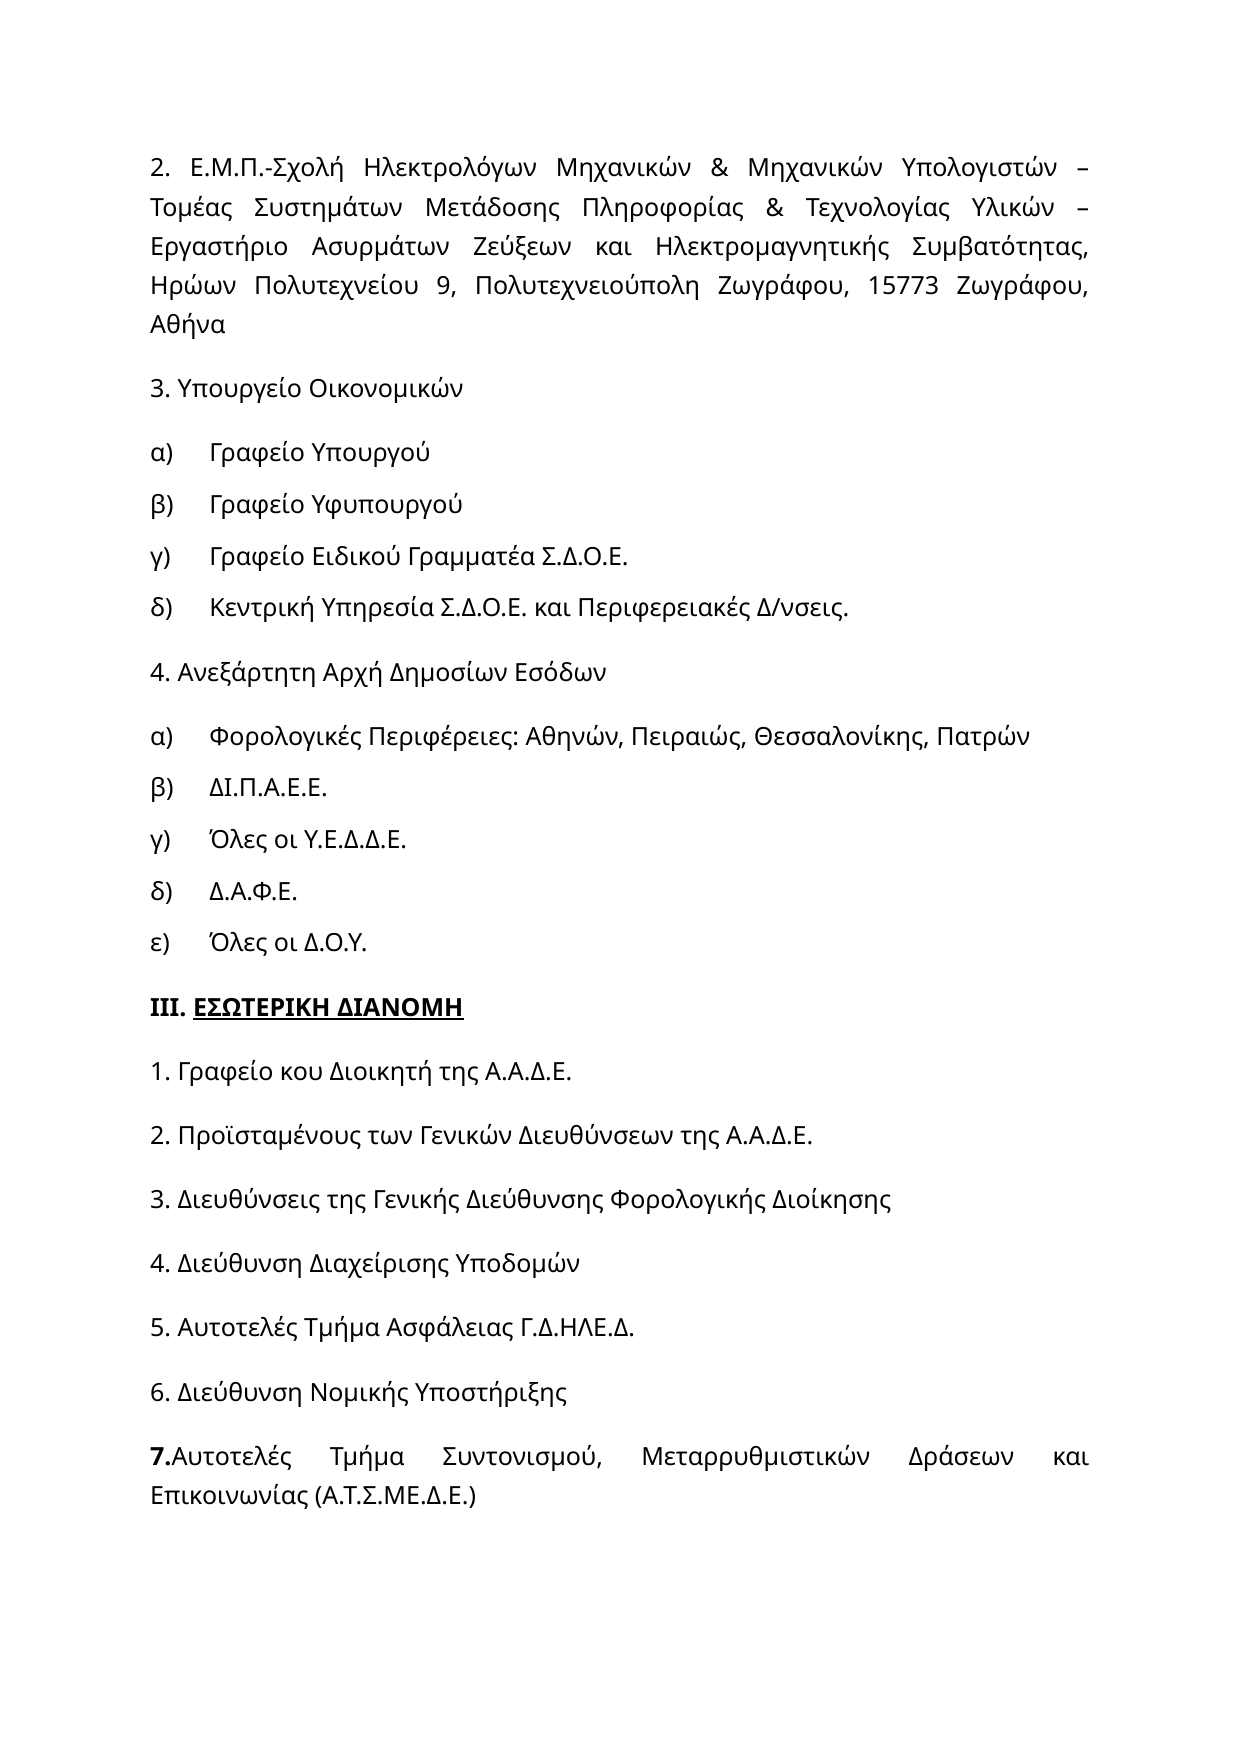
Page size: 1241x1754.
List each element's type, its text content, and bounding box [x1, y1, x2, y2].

list δ) Δ.Α.Φ.Ε. [150, 873, 1090, 907]
text 7.Αυτοτελές Τμήμα Συντονισμού, Μεταρρυθμιστικών Δράσεων και Επικοινωνίας (Α.Τ.Σ.ΜΕ.Δ.Ε.) [150, 1438, 1090, 1512]
list γ) Γραφείο Ειδικού Γραμματέα Σ.Δ.Ο.Ε. [150, 538, 1090, 572]
text 3. Υπουργείο Οικονομικών [150, 371, 1090, 405]
list ε) Όλες οι Δ.Ο.Υ. [150, 925, 1090, 959]
text 1. Γραφείο κου Διοικητή της Α.Α.Δ.Ε. [150, 1053, 1090, 1087]
text 3. Διευθύνσεις της Γενικής Διεύθυνσης Φορολογικής Διοίκησης [150, 1182, 1090, 1216]
list γ) Όλες οι Υ.Ε.Δ.Δ.Ε. [150, 822, 1090, 856]
list α) Φορολογικές Περιφέρειες: Αθηνών, Πειραιώς, Θεσσαλονίκης, Πατρών [150, 718, 1090, 752]
text 4. Ανεξάρτητη Αρχή Δημοσίων Εσόδων [150, 654, 1090, 688]
text 2. Προϊσταμένους των Γενικών Διευθύνσεων της Α.Α.Δ.Ε. [150, 1117, 1090, 1152]
list α) Γραφείο Υπουργού [150, 435, 1090, 469]
list β) Γραφείο Υφυπουργού [150, 487, 1090, 521]
list β) ΔΙ.Π.Α.Ε.Ε. [150, 770, 1090, 804]
text ΙΙΙ. ΕΣΩΤΕΡΙΚΗ ΔΙΑΝΟΜΗ [150, 989, 1090, 1023]
list δ) Κεντρική Υπηρεσία Σ.Δ.Ο.Ε. και Περιφερειακές Δ/νσεις. [150, 590, 1090, 624]
text 6. Διεύθυνση Νομικής Υποστήριξης [150, 1374, 1090, 1408]
text 2. Ε.Μ.Π.-Σχολή Ηλεκτρολόγων Μηχανικών & Μηχανικών Υπολογιστών – Τομέας Συστημάτων Μετάδοσης Πληροφορίας & Τεχνολογίας Υλικών – Εργαστήριο Ασυρμάτων Ζεύξεων και Ηλεκτρομαγνητικής Συμβατότητας, Ηρώων Πολυτεχνείου 9, Πολυτεχνειούπολη Ζωγράφου, 15773 Ζωγράφου, Αθήνα [150, 150, 1090, 341]
text 5. Αυτοτελές Tμήμα Ασφάλειας Γ.Δ.ΗΛΕ.Δ. [150, 1310, 1090, 1344]
text 4. Διεύθυνση Διαχείρισης Υποδομών [150, 1246, 1090, 1280]
